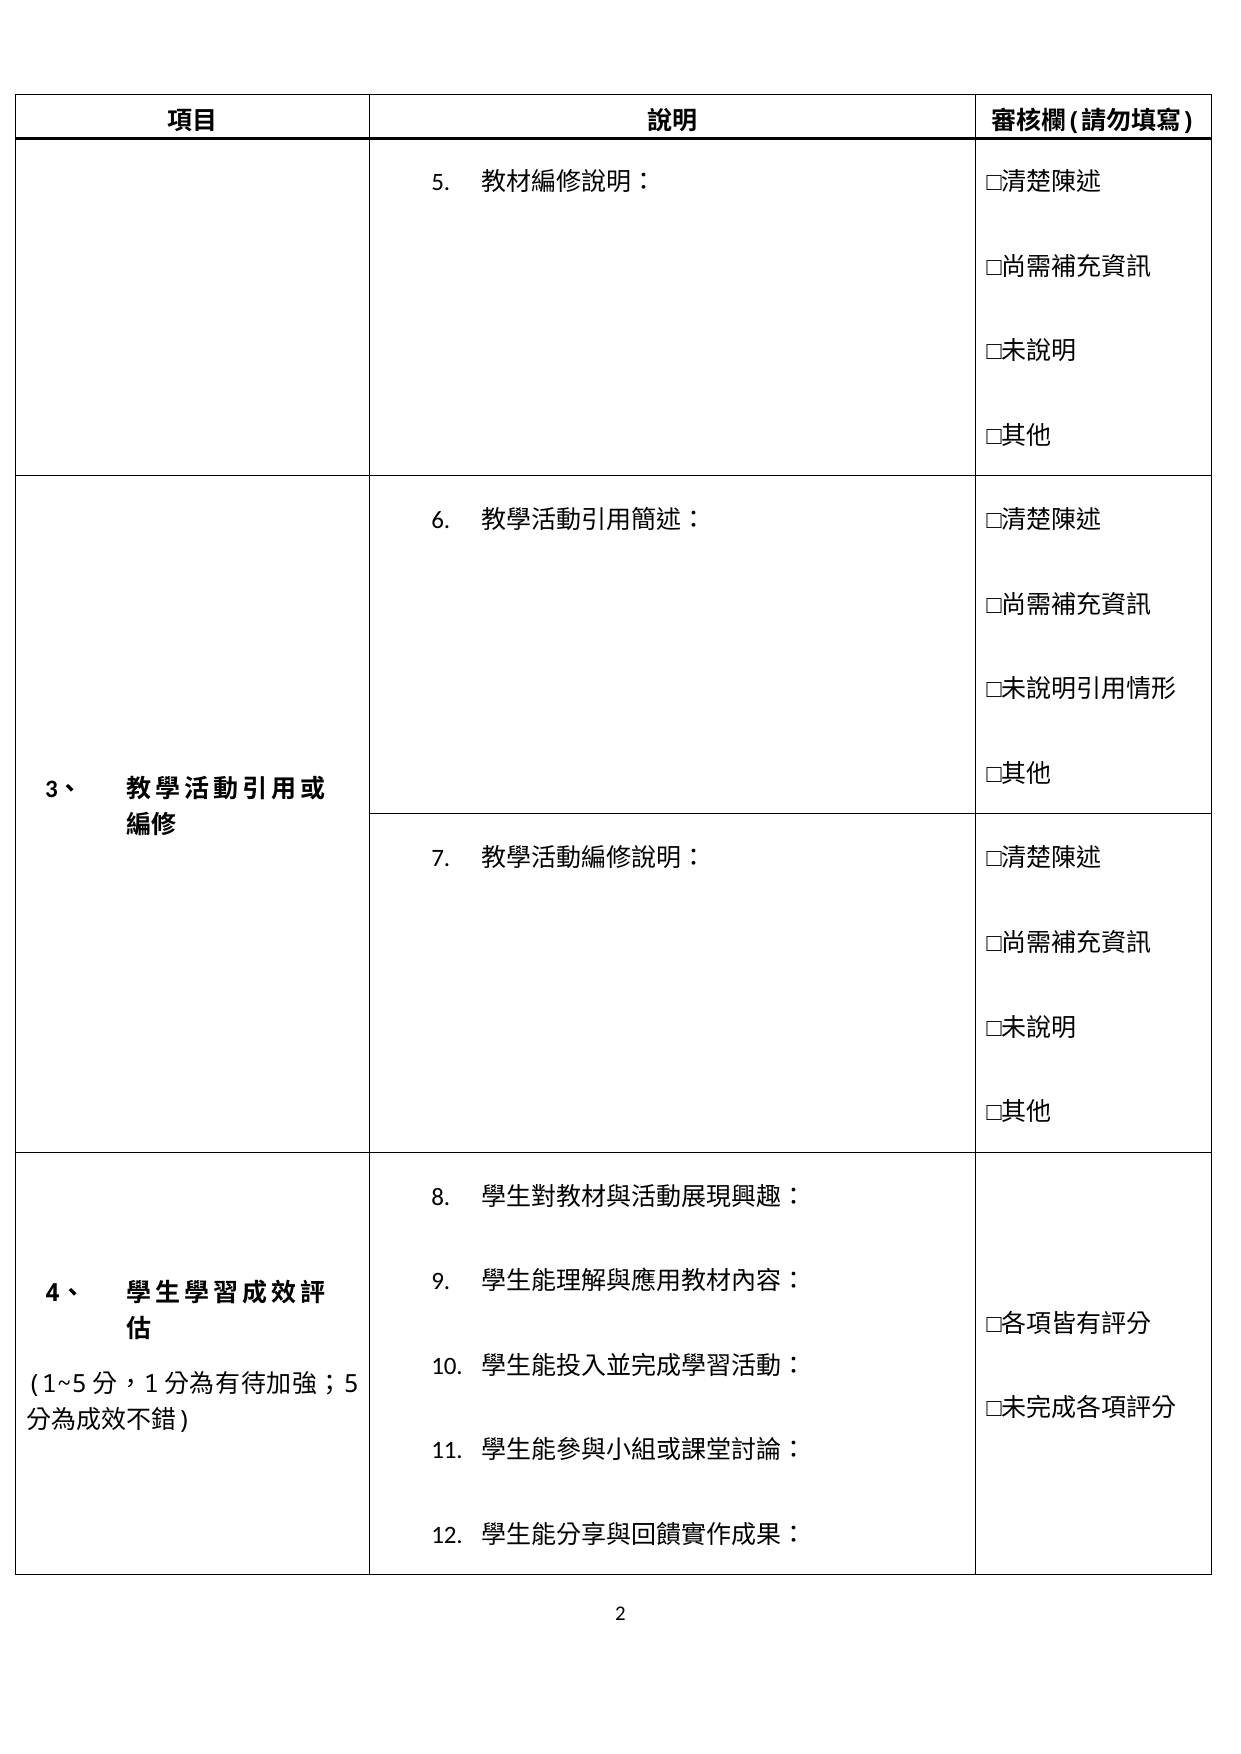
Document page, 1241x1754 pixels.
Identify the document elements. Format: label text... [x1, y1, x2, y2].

table_cell □清楚陳述 □尚需補充資訊 □未說明 □其他 [976, 140, 1211, 475]
table_header 項目 [16, 95, 369, 137]
table_cell [16, 140, 369, 475]
table_cell 學生學習成效評估 (1~5分，1分為有待加強；5分為成效不錯) [16, 1153, 369, 1574]
table_header 審核欄(請勿填寫) [976, 95, 1211, 137]
table_cell □清楚陳述 □尚需補充資訊 □未說明 □其他 [976, 814, 1211, 1152]
table_cell □各項皆有評分 □未完成各項評分 [976, 1153, 1211, 1574]
table_cell □清楚陳述 □尚需補充資訊 □未說明引用情形 □其他 [976, 476, 1211, 813]
table_cell 教學活動引用或編修 [16, 476, 369, 1152]
table_header 說明 [370, 95, 975, 137]
table_cell 教學活動引用簡述： [370, 476, 975, 813]
table_cell 教材編修說明： [370, 140, 975, 475]
table_cell 教學活動編修說明： [370, 814, 975, 1152]
table_cell 學生對教材與活動展現興趣： 學生能理解與應用教材內容： 學生能投入並完成學習活動： 學生能參與小組或課堂討論： 學生能分享與回饋實作成果： [370, 1153, 975, 1574]
